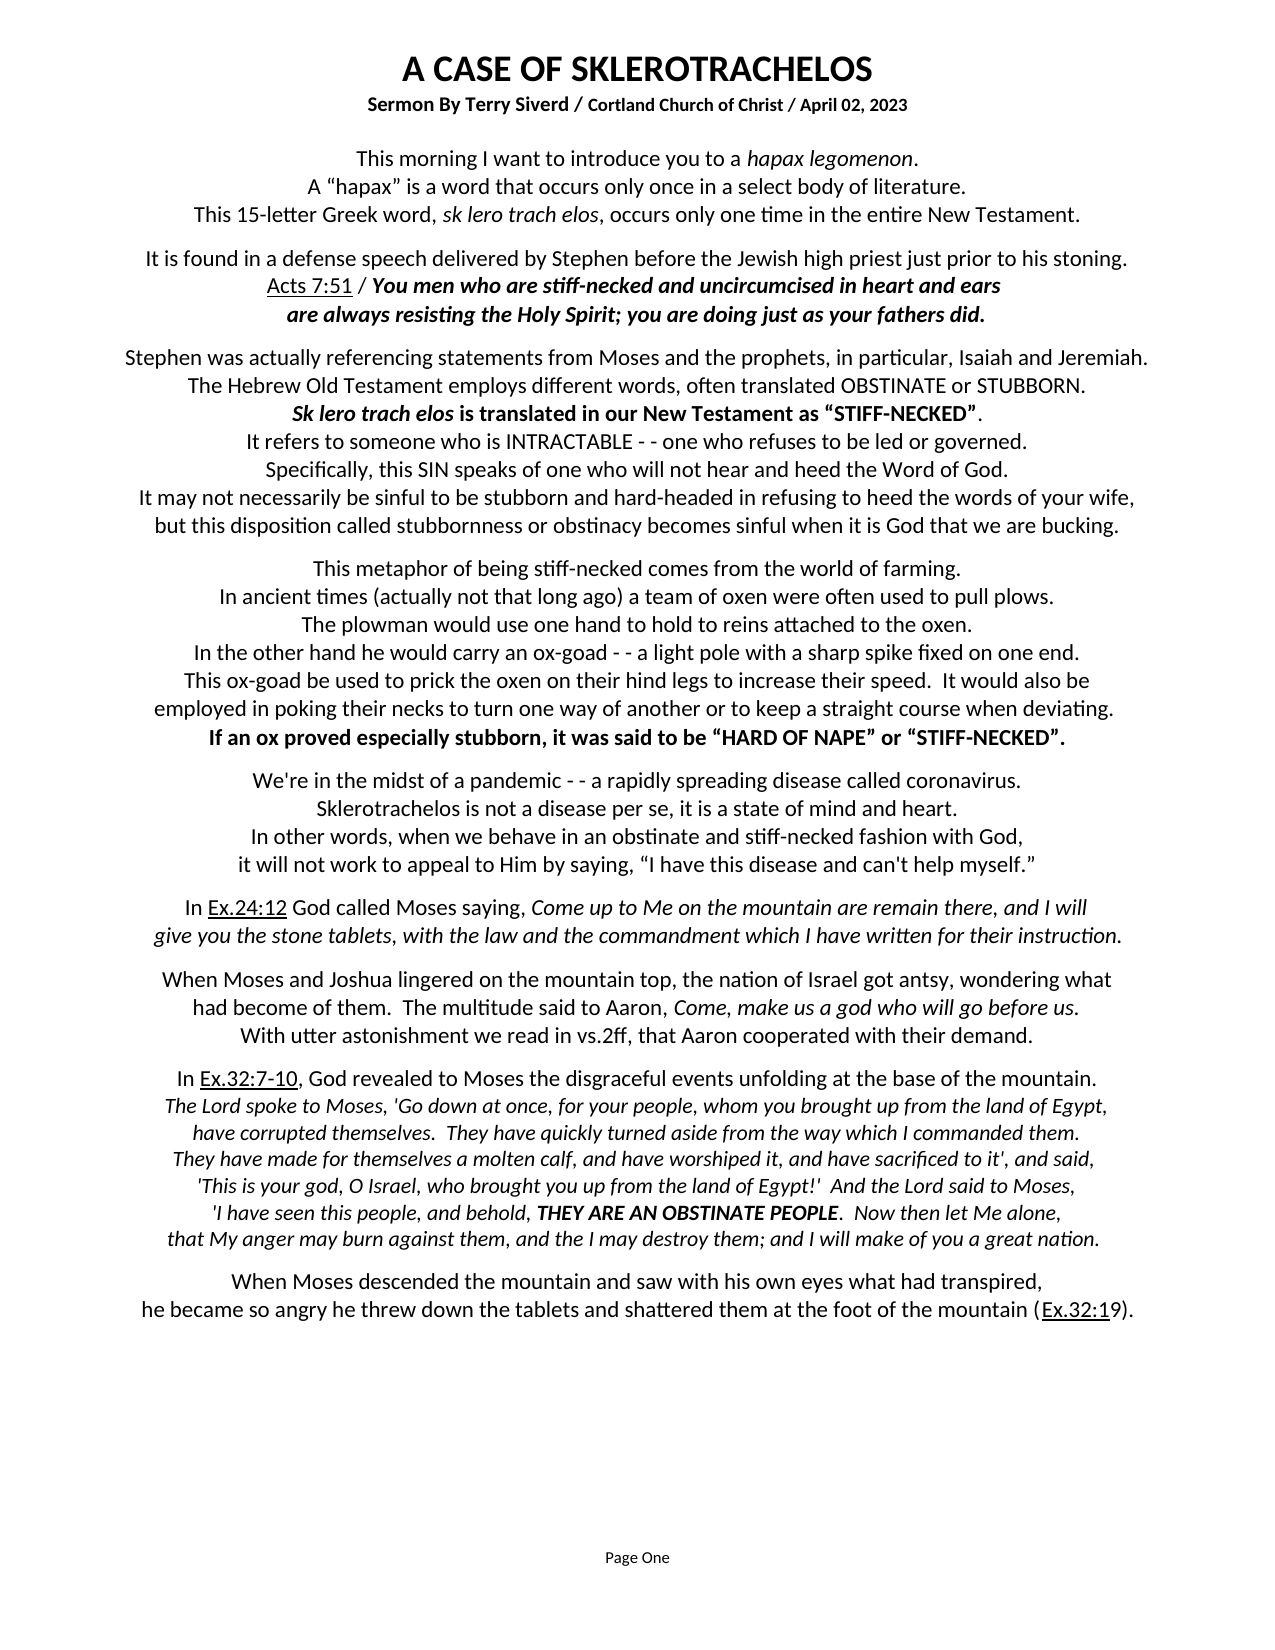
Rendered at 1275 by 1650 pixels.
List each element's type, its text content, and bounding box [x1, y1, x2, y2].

text he became so angry he threw down the tablets and shattered them at the foot of the mountain (Ex.32:19). [75, 1295, 1200, 1323]
text In Ex.24:12 God called Moses saying, Come up to Me on the mountain are remain there, and I will [75, 893, 1200, 921]
title Sermon By Terry Siverd / Cortland Church of Christ / April 02, 2023 [75, 91, 1200, 116]
text They have made for themselves a molten calf, and have worshiped it, and have sacrificed to it', and said, [75, 1145, 1200, 1172]
text Sk lero trach elos is translated in our New Testament as “STIFF-NECKED”. [75, 399, 1200, 427]
text Page One [75, 1548, 1200, 1568]
text employed in poking their necks to turn one way of another or to keep a straight course when deviating. [75, 694, 1200, 723]
text In Ex.32:7-10, God revealed to Moses the disgraceful events unfolding at the base of the mountain. [75, 1064, 1200, 1092]
text In other words, when we behave in an obstinate and stiff-necked fashion with God, [75, 822, 1200, 850]
text In the other hand he would carry an ox-goad - - a light pole with a sharp spike fixed on one end. [75, 638, 1200, 667]
text This morning I want to introduce you to a hapax legomenon. [75, 144, 1200, 172]
text It refers to someone who is INTRACTABLE - - one who refuses to be led or governed. [75, 427, 1200, 455]
text In ancient times (actually not that long ago) a team of oxen were often used to pull plows. [75, 582, 1200, 611]
text but this disposition called stubbornness or obstinacy becomes sinful when it is God that we are bucking. [75, 511, 1200, 539]
text This 15-letter Greek word, sk lero trach elos, occurs only one time in the entire New Testament. [75, 200, 1200, 228]
text Stephen was actually referencing statements from Moses and the prophets, in particular, Isaiah and Jeremiah. [75, 343, 1200, 371]
text When Moses descended the mountain and saw with his own eyes what had transpired, [75, 1267, 1200, 1295]
text If an ox proved especially stubborn, it was said to be “HARD OF NAPE” or “STIFF-NECKED”. [75, 723, 1200, 751]
text With utter astonishment we read in vs.2ff, that Aaron cooperated with their demand. [75, 1021, 1200, 1049]
text 'I have seen this people, and behold, THEY ARE AN OBSTINATE PEOPLE. Now then let Me alone, [75, 1199, 1200, 1225]
text it will not work to appeal to Him by saying, “I have this disease and can't help myself.” [75, 850, 1200, 878]
text have corrupted themselves. They have quickly turned aside from the way which I commanded them. [75, 1119, 1200, 1145]
text Acts 7:51 / You men who are stiff-necked and uncircumcised in heart and ears [75, 272, 1200, 300]
text The Hebrew Old Testament employs different words, often translated OBSTINATE or STUBBORN. [75, 371, 1200, 399]
text This ox-goad be used to prick the oxen on their hind legs to increase their speed. It would also be [75, 667, 1200, 694]
text Sklerotrachelos is not a disease per se, it is a state of mind and heart. [75, 794, 1200, 822]
text This metaphor of being stiff-necked comes from the world of farming. [75, 554, 1200, 582]
text A “hapax” is a word that occurs only once in a select body of literature. [75, 172, 1200, 200]
text We're in the midst of a pandemic - - a rapidly spreading disease called coronavirus. [75, 766, 1200, 794]
text The plowman would use one hand to hold to reins attached to the oxen. [75, 611, 1200, 638]
text It is found in a defense speech delivered by Stephen before the Jewish high priest just prior to his stoning. [75, 244, 1200, 272]
text Specifically, this SIN speaks of one who will not hear and heed the Word of God. [75, 455, 1200, 483]
text It may not necessarily be sinful to be stubborn and hard-headed in refusing to heed the words of your wife, [75, 483, 1200, 511]
text are always resisting the Holy Spirit; you are doing just as your fathers did. [75, 300, 1200, 328]
text When Moses and Joshua lingered on the mountain top, the nation of Israel got antsy, wondering what [75, 965, 1200, 993]
text that My anger may burn against them, and the I may destroy them; and I will make of you a great nation. [75, 1225, 1200, 1252]
text 'This is your god, O Israel, who brought you up from the land of Egypt!' And the Lord said to Moses, [75, 1172, 1200, 1199]
text give you the stone tablets, with the law and the commandment which I have written for their instruction. [75, 921, 1200, 949]
text The Lord spoke to Moses, 'Go down at once, for your people, whom you brought up from the land of Egypt, [75, 1092, 1200, 1119]
title A CASE OF SKLEROTRACHELOS [75, 45, 1200, 91]
text had become of them. The multitude said to Aaron, Come, make us a god who will go before us. [75, 993, 1200, 1021]
